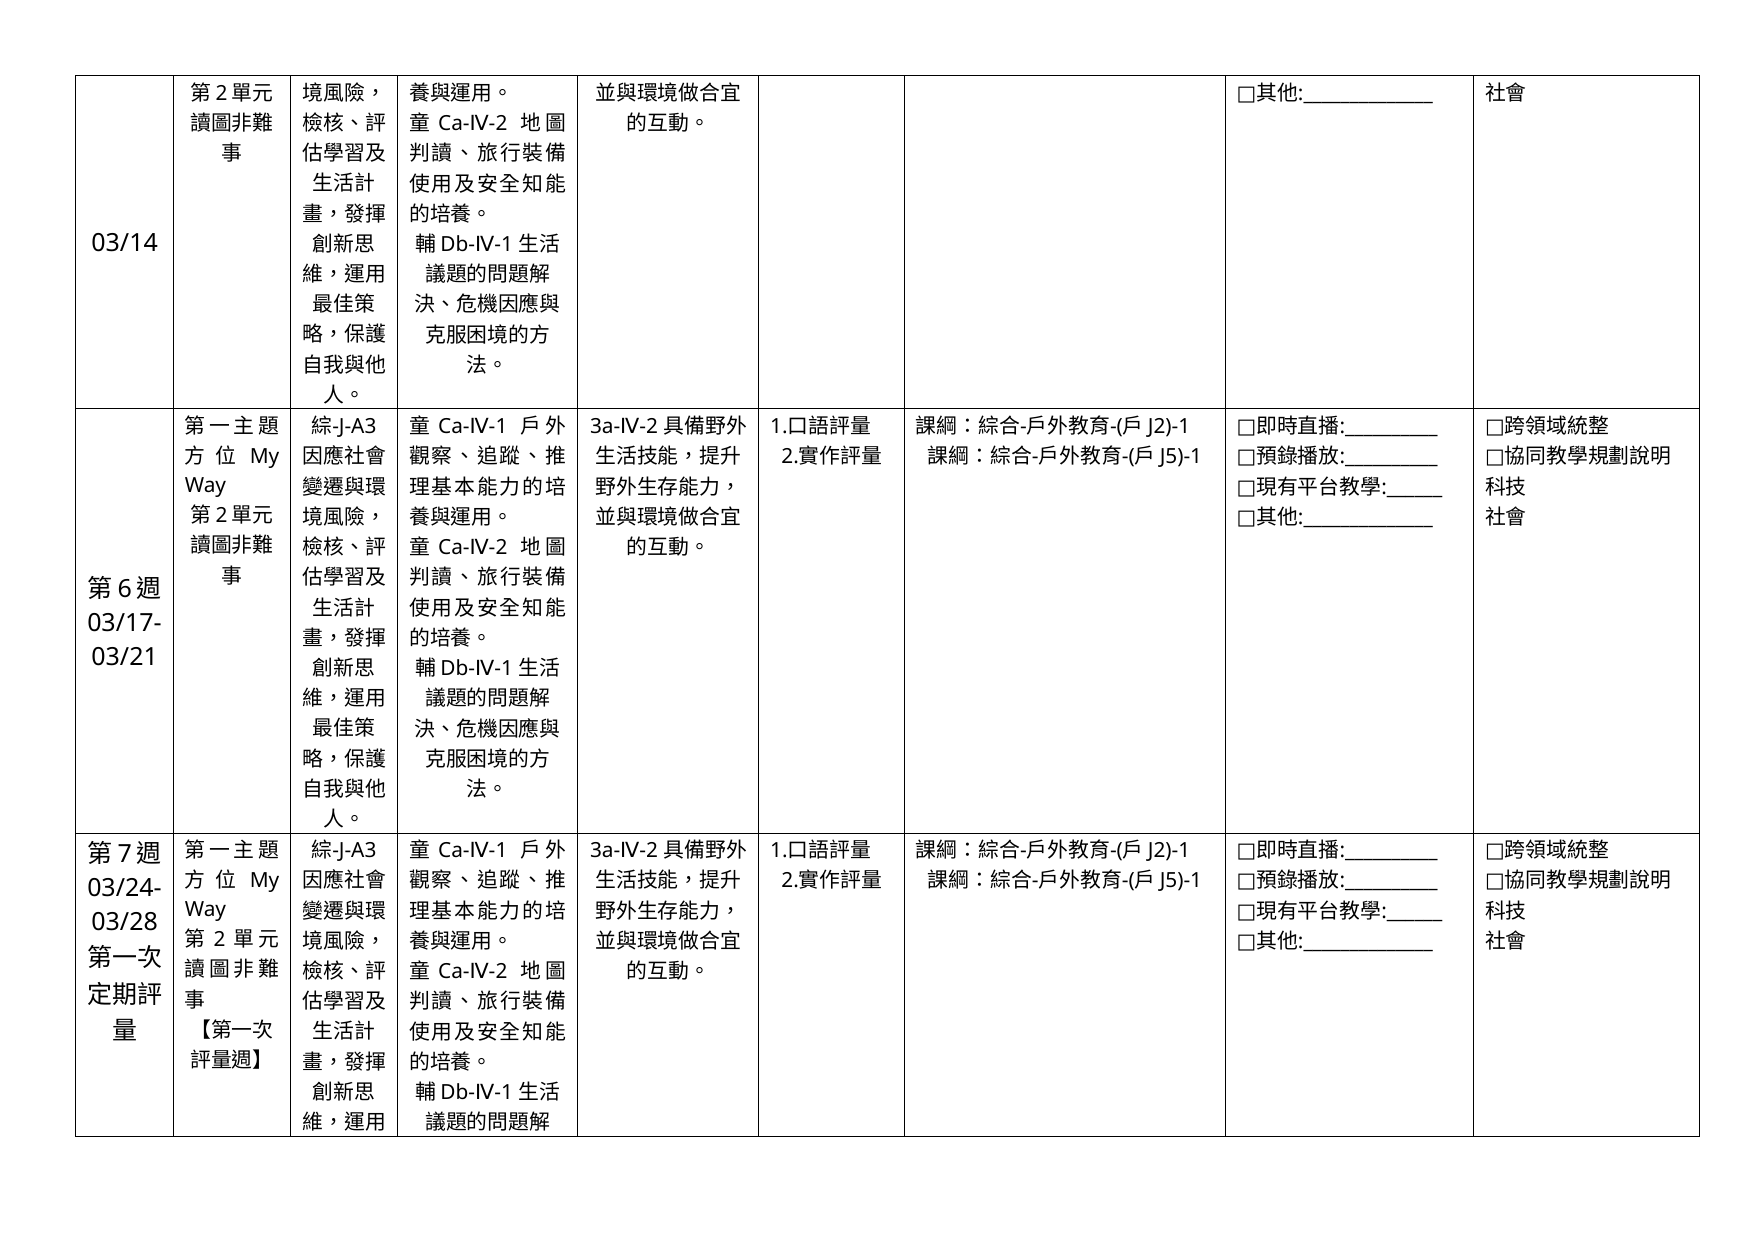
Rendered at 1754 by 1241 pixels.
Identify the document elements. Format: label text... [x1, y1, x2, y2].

table_cell □即時直播:__________ □預錄播放:__________ □現有平台教學:______ □其他:______________ [1226, 834, 1473, 1136]
table_cell 課綱：綜合-戶外教育-(戶J2)-1 課綱：綜合-戶外教育-(戶J5)-1 [905, 409, 1225, 832]
table_cell □其他:______________ [1226, 76, 1473, 408]
table_cell □跨領域統整 □協同教學規劃說明 科技 社會 [1474, 834, 1699, 1136]
table_cell 第6週 03/17-03/21 [76, 409, 173, 832]
table_cell [759, 76, 904, 408]
table_cell 1.口語評量 2.實作評量 [759, 409, 904, 832]
table_cell 第一主題方位My Way 第2單元讀圖非難事 【第一次評量週】 [174, 834, 290, 1136]
table_cell 第7週 03/24-03/28 第一次定期評量 [76, 834, 173, 1136]
table_cell 1.口語評量 2.實作評量 [759, 834, 904, 1136]
table_cell 境風險，檢核、評估學習及生活計畫，發揮創新思維，運用最佳策略，保護自我與他人。 [291, 76, 397, 408]
table_cell □即時直播:__________ □預錄播放:__________ □現有平台教學:______ □其他:______________ [1226, 409, 1473, 832]
table_cell 養與運用。 童Ca-Ⅳ-2 地圖判讀、旅行裝備使用及安全知能的培養。 輔Db-Ⅳ-1 生活議題的問題解決、危機因應與克服困境的方法。 [398, 76, 577, 408]
table_cell 03/14 [76, 76, 173, 408]
table_cell □跨領域統整 □協同教學規劃說明 科技 社會 [1474, 409, 1699, 832]
table_cell 第一主題方位My Way 第2單元讀圖非難事 [174, 409, 290, 832]
table_cell 第2單元讀圖非難事 [174, 76, 290, 408]
table_cell 3a-Ⅳ-2 具備野外生活技能，提升野外生存能力，並與環境做合宜的互動。 [578, 409, 758, 832]
table_cell 童Ca-Ⅳ-1 戶外觀察、追蹤、推理基本能力的培養與運用。 童Ca-Ⅳ-2 地圖判讀、旅行裝備使用及安全知能的培養。 輔Db-Ⅳ-1 生活議題的問題解決、危機因應與克服困境的方法。 [398, 409, 577, 832]
table_cell 童Ca-Ⅳ-1 戶外觀察、追蹤、推理基本能力的培養與運用。 童Ca-Ⅳ-2 地圖判讀、旅行裝備使用及安全知能的培養。 輔Db-Ⅳ-1 生活議題的問題解 [398, 834, 577, 1136]
table_cell [905, 76, 1225, 408]
table_cell 並與環境做合宜的互動。 [578, 76, 758, 408]
table_cell 綜-J-A3 因應社會變遷與環境風險，檢核、評估學習及生活計畫，發揮創新思維，運用最佳策略，保護自我與他人。 [291, 409, 397, 832]
table_cell 課綱：綜合-戶外教育-(戶J2)-1 課綱：綜合-戶外教育-(戶J5)-1 [905, 834, 1225, 1136]
table_cell 社會 [1474, 76, 1699, 408]
table_cell 綜-J-A3 因應社會變遷與環境風險，檢核、評估學習及生活計畫，發揮創新思維，運用 [291, 834, 397, 1136]
table_cell 3a-Ⅳ-2 具備野外生活技能，提升野外生存能力，並與環境做合宜的互動。 [578, 834, 758, 1136]
